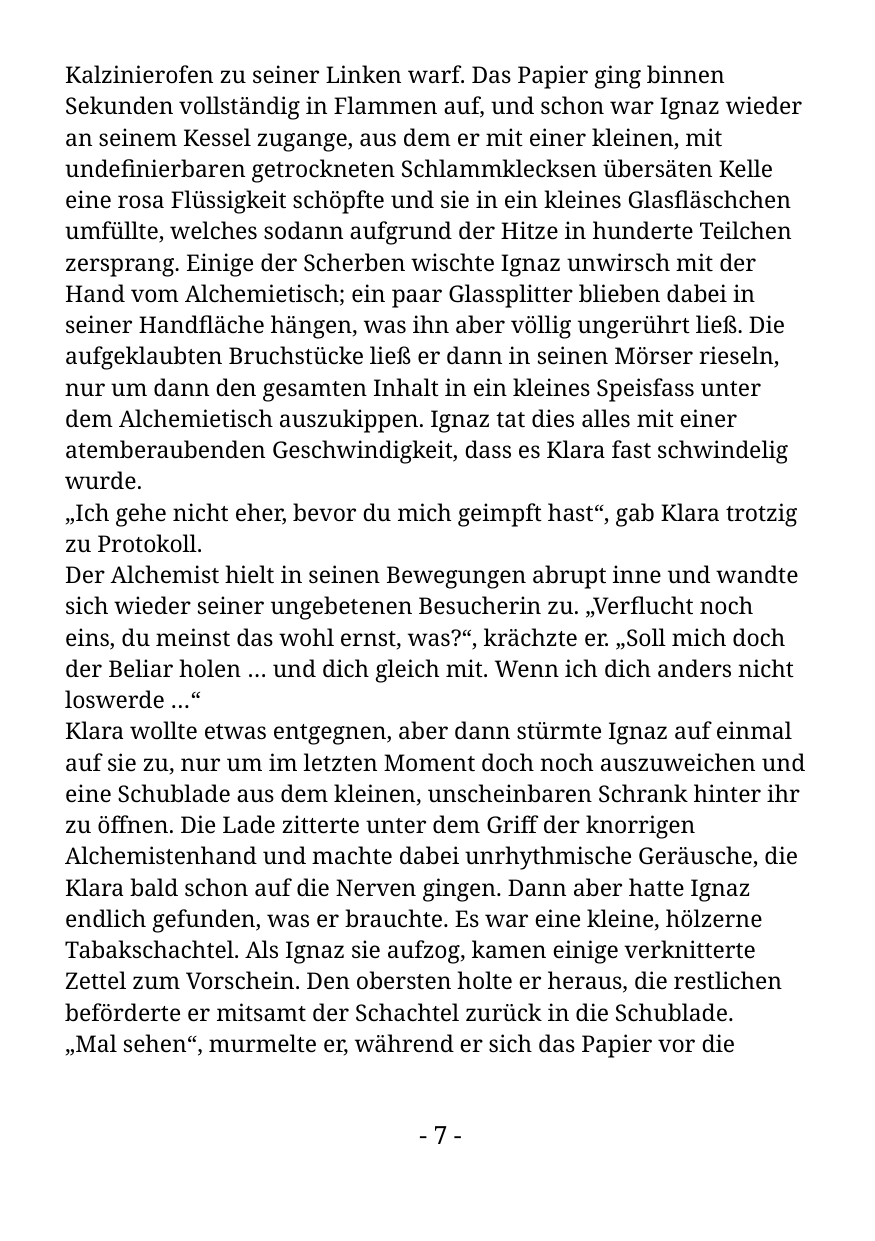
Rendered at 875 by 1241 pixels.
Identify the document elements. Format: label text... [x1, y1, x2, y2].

text „Mal sehen“, murmelte er, während er sich das Papier vor die [65, 1028, 809, 1059]
text Der Alchemist hielt in seinen Bewegungen abrupt inne und wandte sich wieder seiner ungebetenen Besucherin zu. „Verflucht noch eins, du meinst das wohl ernst, was?“, krächzte er. „Soll mich doch der Beliar holen … und dich gleich mit. Wenn ich dich anders nicht loswerde …“ [65, 559, 809, 715]
text „Ich gehe nicht eher, bevor du mich geimpft hast“, gab Klara trotzig zu Protokoll. [65, 497, 809, 559]
text Kalzinierofen zu seiner Linken warf. Das Papier ging binnen Sekunden vollständig in Flammen auf, und schon war Ignaz wieder an seinem Kessel zugange, aus dem er mit einer kleinen, mit undefinierbaren getrockneten Schlammklecksen übersäten Kelle eine rosa Flüssigkeit schöpfte und sie in ein kleines Glasfläschchen umfüllte, welches sodann aufgrund der Hitze in hunderte Teilchen zersprang. Einige der Scherben wischte Ignaz unwirsch mit der Hand vom Alchemietisch; ein paar Glassplitter blieben dabei in seiner Handfläche hängen, was ihn aber völlig ungerührt ließ. Die aufgeklaubten Bruchstücke ließ er dann in seinen Mörser rieseln, nur um dann den gesamten Inhalt in ein kleines Speisfass unter dem Alchemietisch auszukippen. Ignaz tat dies alles mit einer atemberaubenden Geschwindigkeit, dass es Klara fast schwindelig wurde. [65, 59, 809, 497]
text Klara wollte etwas entgegnen, aber dann stürmte Ignaz auf einmal auf sie zu, nur um im letzten Moment doch noch auszuweichen und eine Schublade aus dem kleinen, unscheinbaren Schrank hinter ihr zu öffnen. Die Lade zitterte unter dem Griff der knorrigen Alchemistenhand und machte dabei unrhythmische Geräusche, die Klara bald schon auf die Nerven gingen. Dann aber hatte Ignaz endlich gefunden, was er brauchte. Es war eine kleine, hölzerne Tabakschachtel. Als Ignaz sie aufzog, kamen einige verknitterte Zettel zum Vorschein. Den obersten holte er heraus, die restlichen beförderte er mitsamt der Schachtel zurück in die Schublade. [65, 715, 809, 1028]
